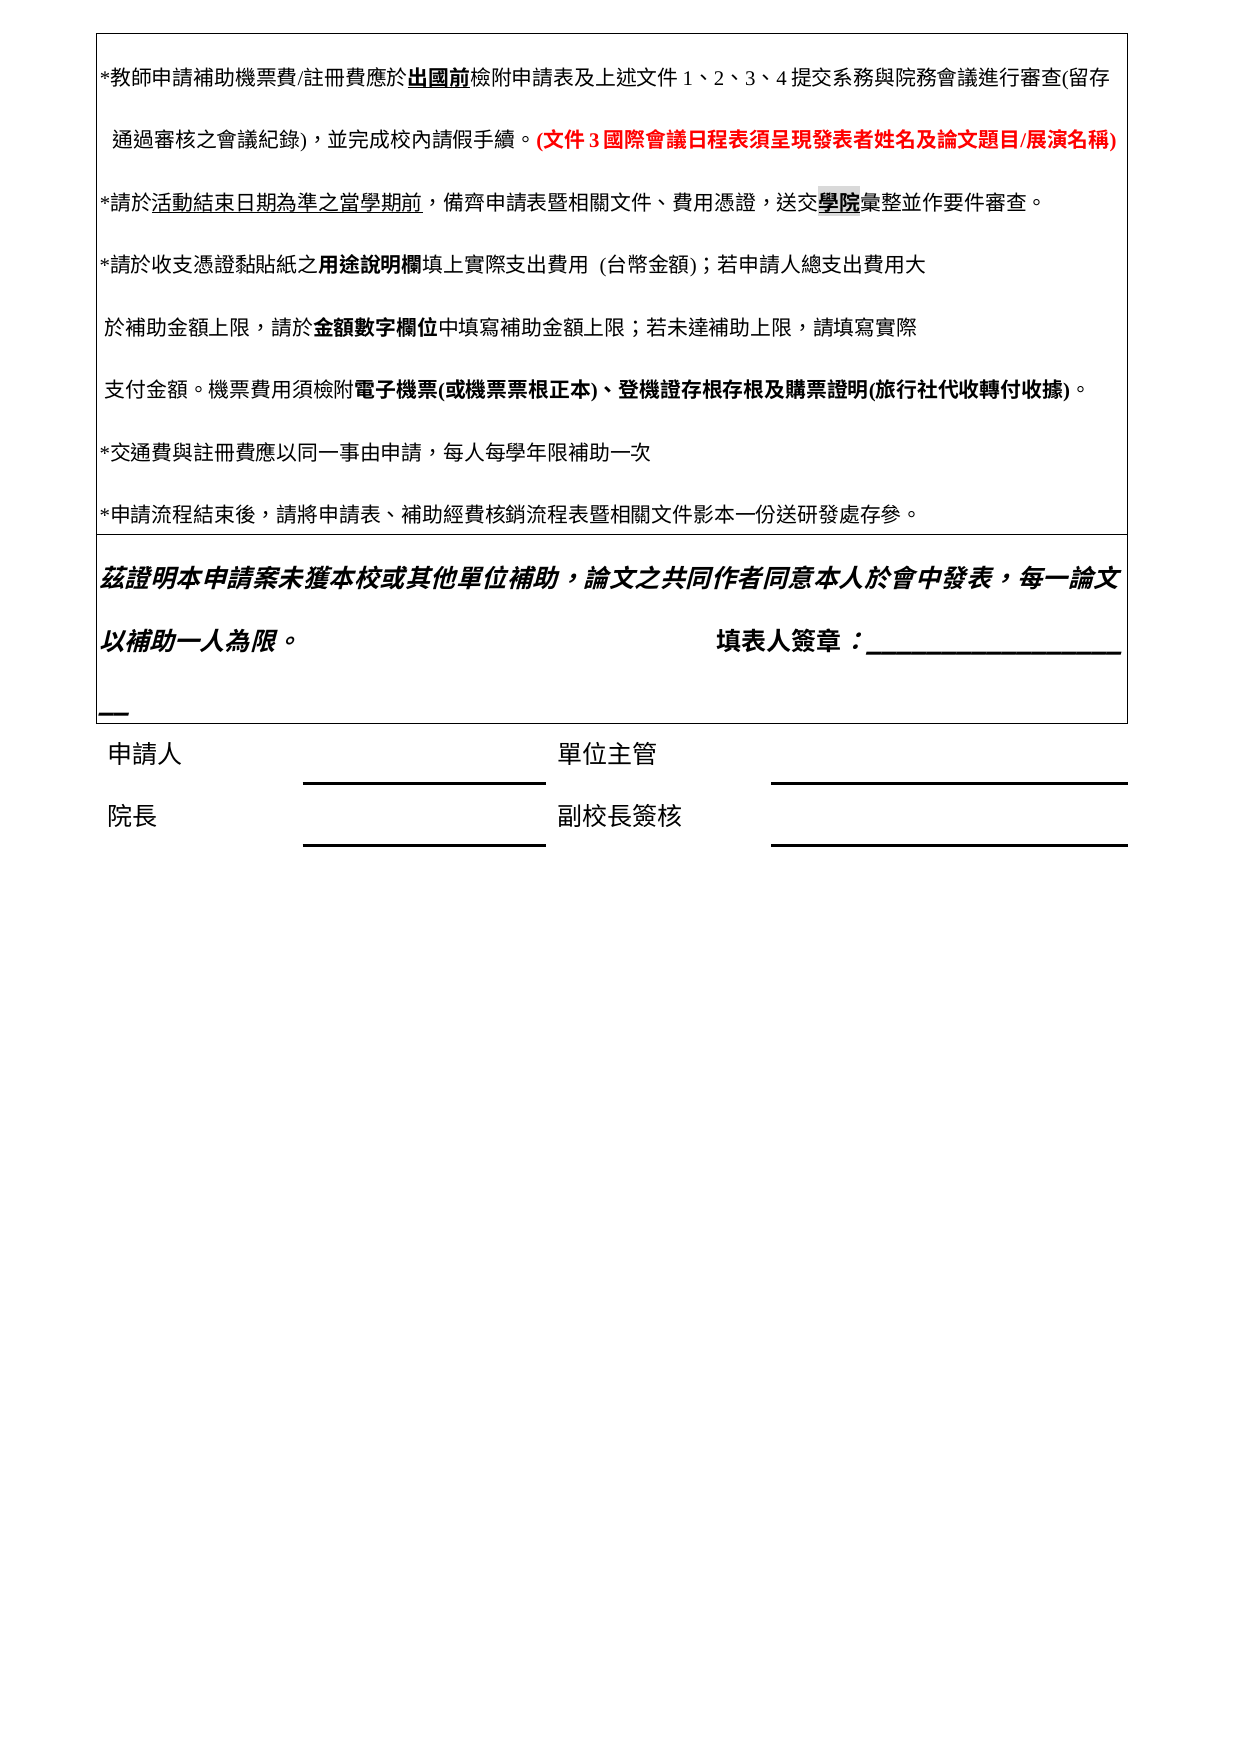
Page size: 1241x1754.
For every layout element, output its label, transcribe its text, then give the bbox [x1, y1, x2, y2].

table_cell 院長 [96, 782, 303, 844]
table_cell [303, 785, 546, 844]
table_cell 副校長簽核 [546, 782, 771, 844]
table_cell 申請人 [96, 724, 303, 782]
table_cell [303, 724, 546, 782]
table_cell *教師申請補助機票費/註冊費應於出國前檢附申請表及上述文件1、2、3、4提交系務與院務會議進行審查(留存通過審核之會議紀錄)，並完成校內請假手續。(文件3國際會議日程表須呈現發表者姓名及論文題目/展演名稱) *請於活動結束日期為準之當學期前，備齊申請表暨相關文件、費用憑證，送交學院彙整並作要件審查。 *請於收支憑證黏貼紙之用途說明欄填上實際支出費用 (台幣金額)；若申請人總支出費用大 於補助金額上限，請於金額數字欄位中填寫補助金額上限；若未達補助上限，請填寫實際 支付金額。機票費用須檢附電子機票(或機票票根正本)、登機證存根存根及購票證明(旅行社代收轉付收據)。 *交通費與註冊費應以同一事由申請，每人每學年限補助一次 *申請流程結束後，請將申請表、補助經費核銷流程表暨相關文件影本一份送研發處存參。 [97, 34, 1127, 534]
table_cell 單位主管 [546, 724, 771, 782]
table_cell [771, 785, 1128, 844]
table_cell [771, 724, 1128, 782]
table_cell 茲證明本申請案未獲本校或其他單位補助，論文之共同作者同意本人於會中發表，每一論文以補助一人為限。 填表人簽章：________________­___ [97, 535, 1127, 723]
